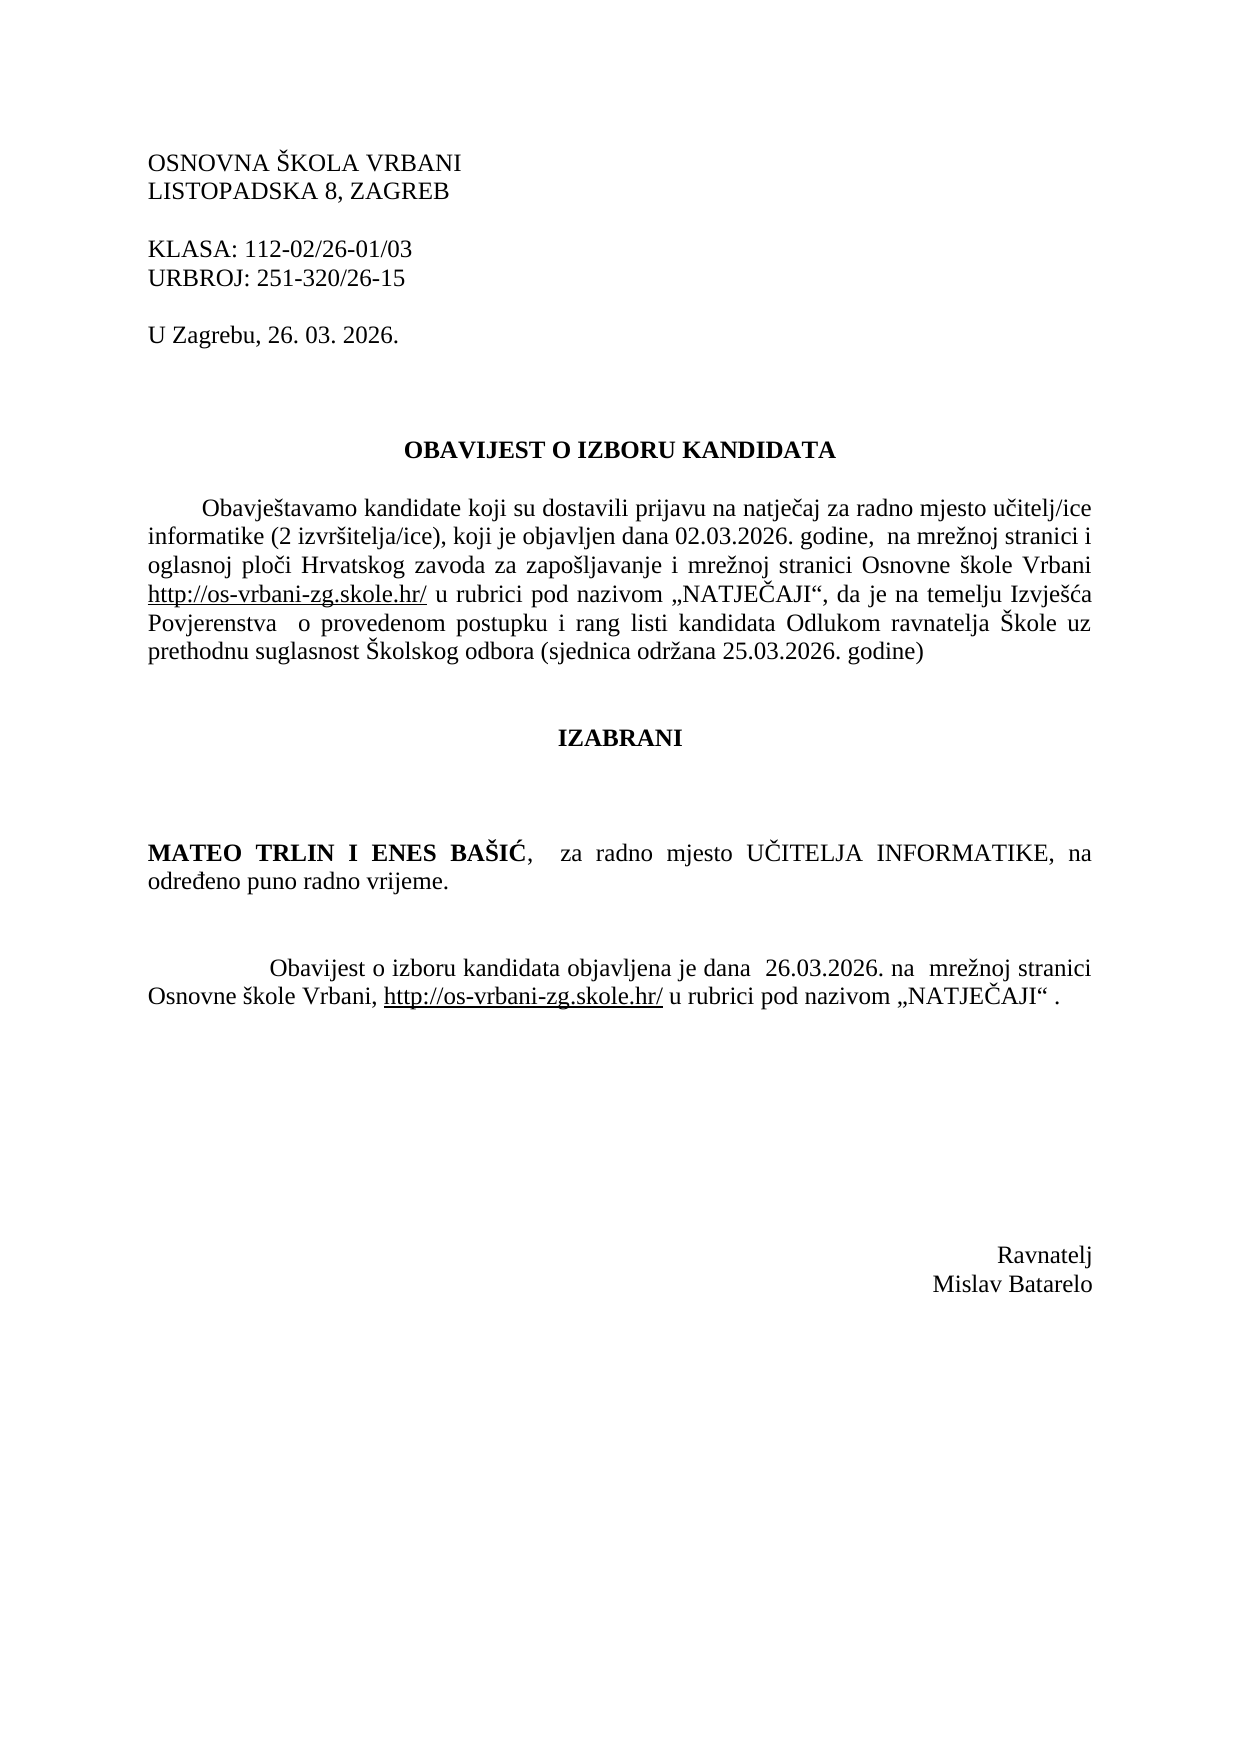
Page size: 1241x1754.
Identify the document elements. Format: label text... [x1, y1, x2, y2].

text OSNOVNA ŠKOLA VRBANI [148, 148, 1093, 176]
text MATEO TRLIN I ENES BAŠIĆ, za radno mjesto UČITELJA INFORMATIKE, na određeno puno radno vrijeme. [148, 838, 1093, 895]
text Obavještavamo kandidate koji su dostavili prijavu na natječaj za radno mjesto učitelj/ice informatike (2 izvršitelja/ice), koji je objavljen dana 02.03.2026. godine, na mrežnoj stranici i oglasnoj ploči Hrvatskog zavoda za zapošljavanje i mrežnoj stranici Osnovne škole Vrbani http://os-vrbani-zg.skole.hr/ u rubrici pod nazivom „NATJEČAJI“, da je na temelju Izvješća Povjerenstva o provedenom postupku i rang listi kandidata Odlukom ravnatelja Škole uz prethodnu suglasnost Školskog odbora (sjednica održana 25.03.2026. godine) [148, 493, 1093, 665]
text URBROJ: 251-320/26-15 [148, 263, 1093, 291]
text Obavijest o izboru kandidata objavljena je dana 26.03.2026. na mrežnoj stranici Osnovne škole Vrbani, http://os-vrbani-zg.skole.hr/ u rubrici pod nazivom „NATJEČAJI“ . [148, 953, 1093, 1010]
text IZABRANI [148, 723, 1093, 751]
text KLASA: 112-02/26-01/03 [148, 234, 1093, 263]
text U Zagrebu, 26. 03. 2026. [148, 320, 1093, 349]
text OBAVIJEST O IZBORU KANDIDATA [148, 435, 1093, 464]
text Ravnatelj Mislav Batarelo [148, 1240, 1093, 1298]
text LISTOPADSKA 8, ZAGREB [148, 176, 1093, 205]
